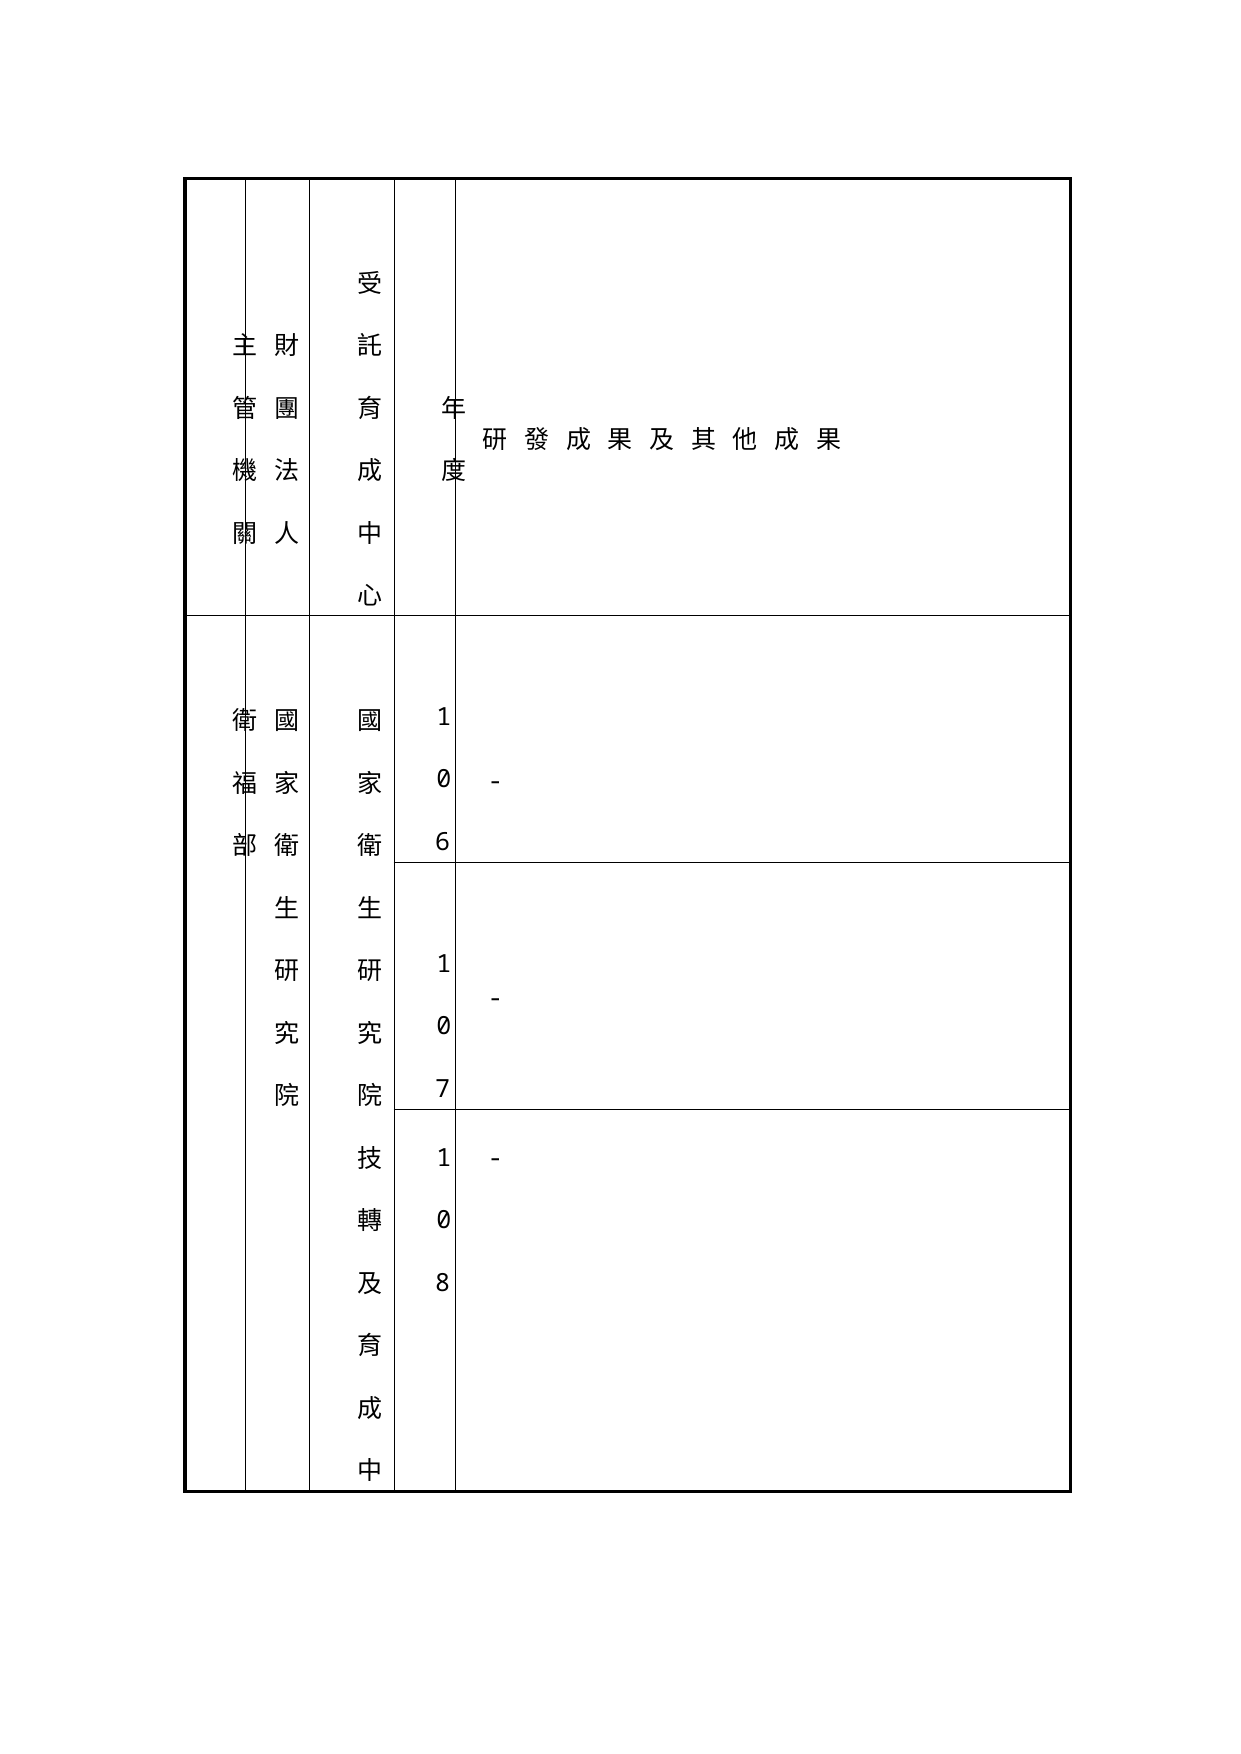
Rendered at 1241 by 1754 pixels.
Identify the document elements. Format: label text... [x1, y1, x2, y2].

table_header 研發成果及其他成果 [456, 180, 1069, 615]
table_header 年度 [395, 180, 455, 615]
table_header 財團法人 [246, 180, 309, 615]
table_cell - [456, 616, 1069, 862]
table_cell 106 [395, 616, 455, 862]
table_cell 國家衛生研究院 [246, 616, 309, 1490]
table_cell 衛福部 [187, 616, 245, 1490]
table_cell - [456, 1110, 1069, 1490]
table_header 受託育成中心 [310, 180, 394, 615]
table_cell - [456, 863, 1069, 1108]
table_header 主管機關 [187, 180, 245, 615]
table_cell 國家衛生研究院技轉及育成中心 [310, 616, 394, 1490]
table_cell 108 [395, 1110, 455, 1490]
table_cell 107 [395, 863, 455, 1108]
